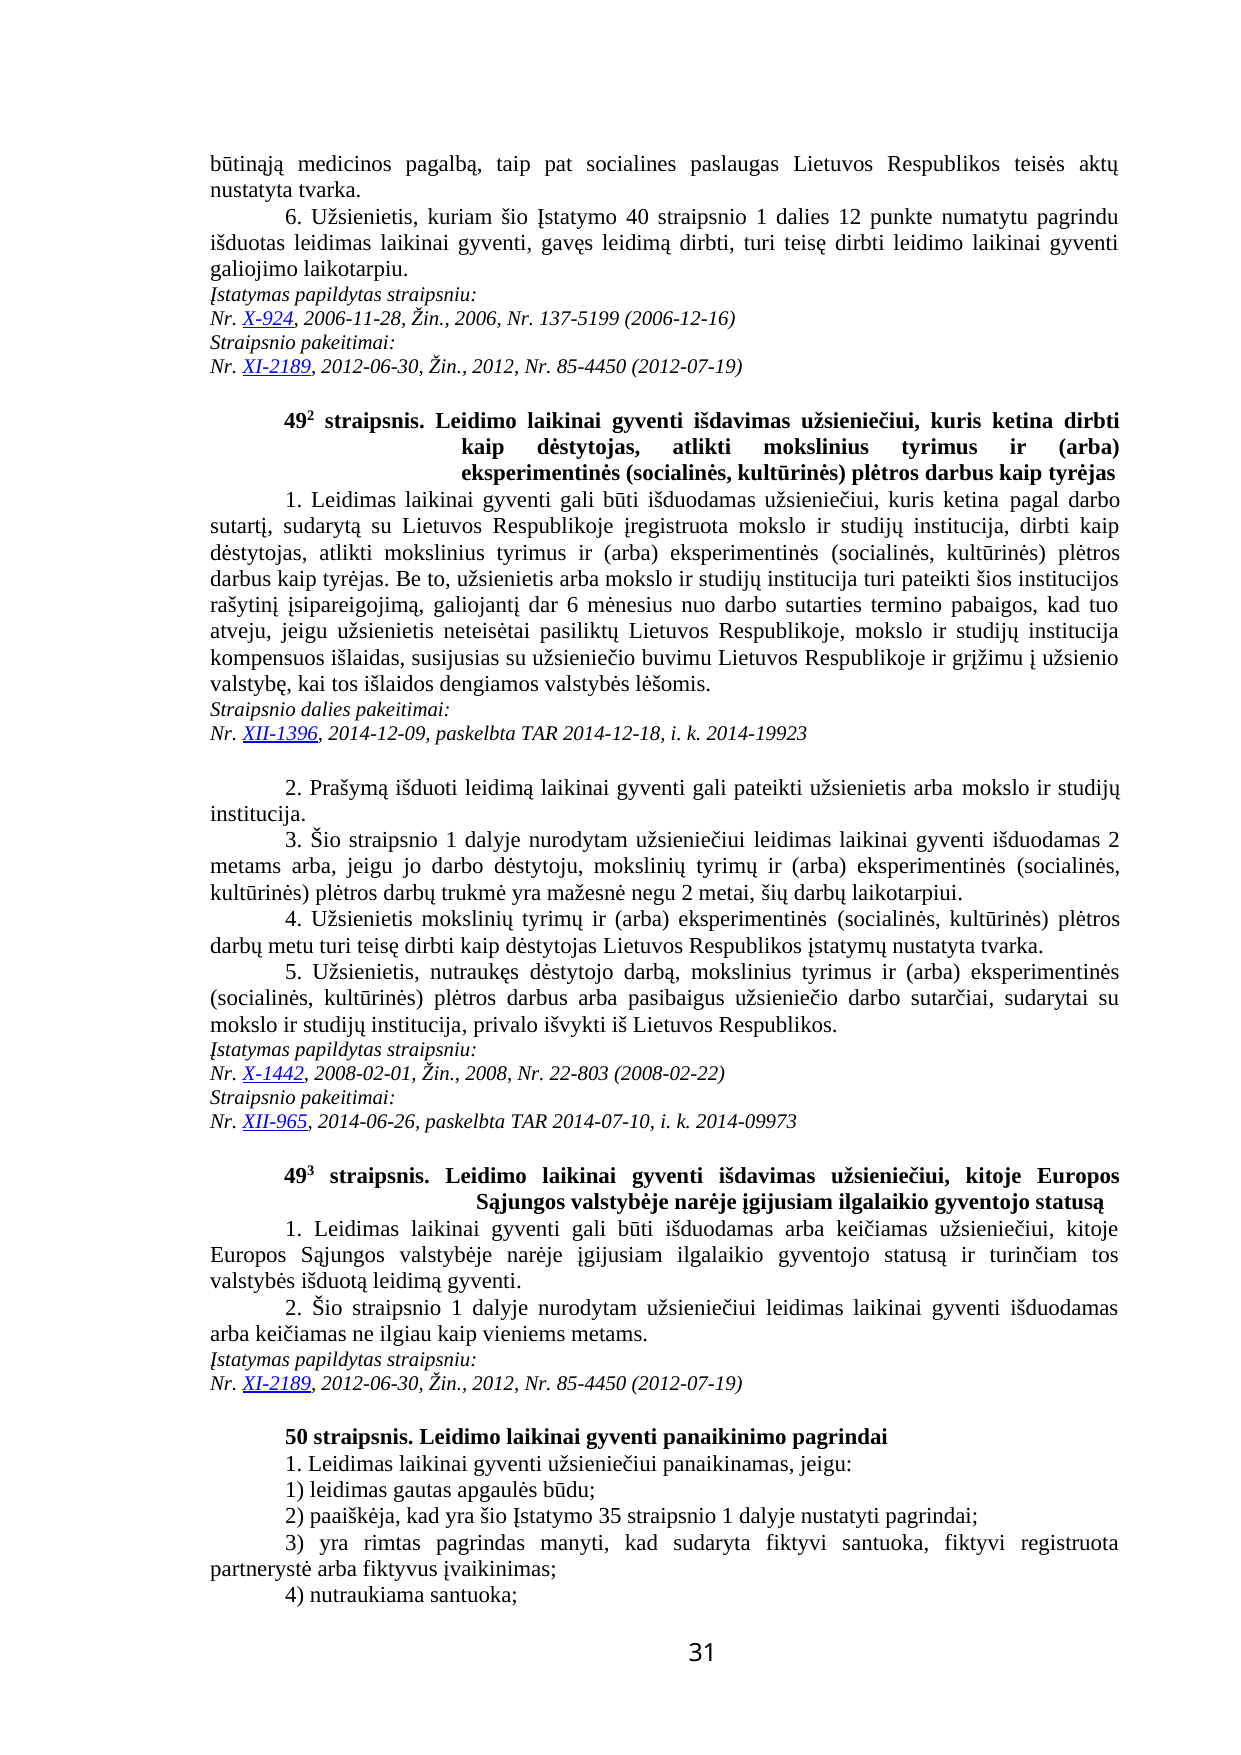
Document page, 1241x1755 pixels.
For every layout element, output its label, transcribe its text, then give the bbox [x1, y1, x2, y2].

text Straipsnio dalies pakeitimai: [210, 697, 1120, 721]
text 5. Užsienietis, nutraukęs dėstytojo darbą, mokslinius tyrimus ir (arba) eksperimentinės (socialinės, kultūrinės) plėtros darbus arba pasibaigus užsieniečio darbo sutarčiai, sudarytai su mokslo ir studijų institucija, privalo išvykti iš Lietuvos Respublikos. [210, 958, 1120, 1037]
text Įstatymas papildytas straipsniu: [210, 282, 1120, 306]
text Nr. XI-2189, 2012-06-30, Žin., 2012, Nr. 85-4450 (2012-07-19) [210, 354, 1120, 378]
text būtinąją medicinos pagalbą, taip pat socialines paslaugas Lietuvos Respublikos teisės aktų nustatyta tvarka. [210, 150, 1120, 203]
text Nr. X-924, 2006-11-28, Žin., 2006, Nr. 137-5199 (2006-12-16) [210, 306, 1120, 330]
text Nr. XII-965, 2014-06-26, paskelbta TAR 2014-07-10, i. k. 2014-09973 [210, 1109, 1120, 1133]
text 2. Prašymą išduoti leidimą laikinai gyventi gali pateikti užsienietis arba mokslo ir studijų institucija. [210, 773, 1120, 826]
text 50 straipsnis. Leidimo laikinai gyventi panaikinimo pagrindai [210, 1423, 1120, 1450]
text 3. Šio straipsnio 1 dalyje nurodytam užsieniečiui leidimas laikinai gyventi išduodamas 2 metams arba, jeigu jo darbo dėstytoju, mokslinių tyrimų ir (arba) eksperimentinės (socialinės, kultūrinės) plėtros darbų trukmė yra mažesnė negu 2 metai, šių darbų laikotarpiui. [210, 826, 1120, 905]
text 1. Leidimas laikinai gyventi gali būti išduodamas arba keičiamas užsieniečiui, kitoje Europos Sąjungos valstybėje narėje įgijusiam ilgalaikio gyventojo statusą ir turinčiam tos valstybės išduotą leidimą gyventi. [210, 1215, 1120, 1294]
text Nr. X-1442, 2008-02-01, Žin., 2008, Nr. 22-803 (2008-02-22) [210, 1061, 1120, 1085]
text 1. Leidimas laikinai gyventi užsieniečiui panaikinamas, jeigu: [210, 1450, 1120, 1476]
text 3) yra rimtas pagrindas manyti, kad sudaryta fiktyvi santuoka, fiktyvi registruota partnerystė arba fiktyvus įvaikinimas; [210, 1529, 1120, 1582]
text 4. Užsienietis mokslinių tyrimų ir (arba) eksperimentinės (socialinės, kultūrinės) plėtros darbų metu turi teisę dirbti kaip dėstytojas Lietuvos Respublikos įstatymų nustatyta tvarka. [210, 905, 1120, 958]
text 2) paaiškėja, kad yra šio Įstatymo 35 straipsnio 1 dalyje nustatyti pagrindai; [210, 1502, 1120, 1529]
text Nr. XI-2189, 2012-06-30, Žin., 2012, Nr. 85-4450 (2012-07-19) [210, 1371, 1120, 1395]
text Įstatymas papildytas straipsniu: [210, 1347, 1120, 1371]
text Įstatymas papildytas straipsniu: [210, 1037, 1120, 1061]
text 1. Leidimas laikinai gyventi gali būti išduodamas užsieniečiui, kuris ketina pagal darbo sutartį, sudarytą su Lietuvos Respublikoje įregistruota mokslo ir studijų institucija, dirbti kaip dėstytojas, atlikti mokslinius tyrimus ir (arba) eksperimentinės (socialinės, kultūrinės) plėtros darbus kaip tyrėjas. Be to, užsienietis arba mokslo ir studijų institucija turi pateikti šios institucijos rašytinį įsipareigojimą, galiojantį dar 6 mėnesius nuo darbo sutarties termino pabaigos, kad tuo atveju, jeigu užsienietis neteisėtai pasiliktų Lietuvos Respublikoje, mokslo ir studijų institucija kompensuos išlaidas, susijusias su užsieniečio buvimu Lietuvos Respublikoje ir grįžimu į užsienio valstybę, kai tos išlaidos dengiamos valstybės lėšomis. [210, 486, 1120, 697]
text 492 straipsnis. Leidimo laikinai gyventi išdavimas užsieniečiui, kuris ketina dirbti kaip dėstytojas, atlikti mokslinius tyrimus ir (arba) eksperimentinės (socialinės, kultūrinės) plėtros darbus kaip tyrėjas [284, 407, 1120, 486]
text 4) nutraukiama santuoka; [210, 1582, 1120, 1608]
text Straipsnio pakeitimai: [210, 330, 1120, 354]
text 2. Šio straipsnio 1 dalyje nurodytam užsieniečiui leidimas laikinai gyventi išduodamas arba keičiamas ne ilgiau kaip vieniems metams. [210, 1294, 1120, 1347]
text 6. Užsienietis, kuriam šio Įstatymo 40 straipsnio 1 dalies 12 punkte numatytu pagrindu išduotas leidimas laikinai gyventi, gavęs leidimą dirbti, turi teisę dirbti leidimo laikinai gyventi galiojimo laikotarpiu. [210, 203, 1120, 282]
text 1) leidimas gautas apgaulės būdu; [210, 1476, 1120, 1502]
text Nr. XII-1396, 2014-12-09, paskelbta TAR 2014-12-18, i. k. 2014-19923 [210, 721, 1120, 745]
text 493 straipsnis. Leidimo laikinai gyventi išdavimas užsieniečiui, kitoje Europos Sąjungos valstybėje narėje įgijusiam ilgalaikio gyventojo statusą [284, 1162, 1120, 1215]
text Straipsnio pakeitimai: [210, 1085, 1120, 1109]
